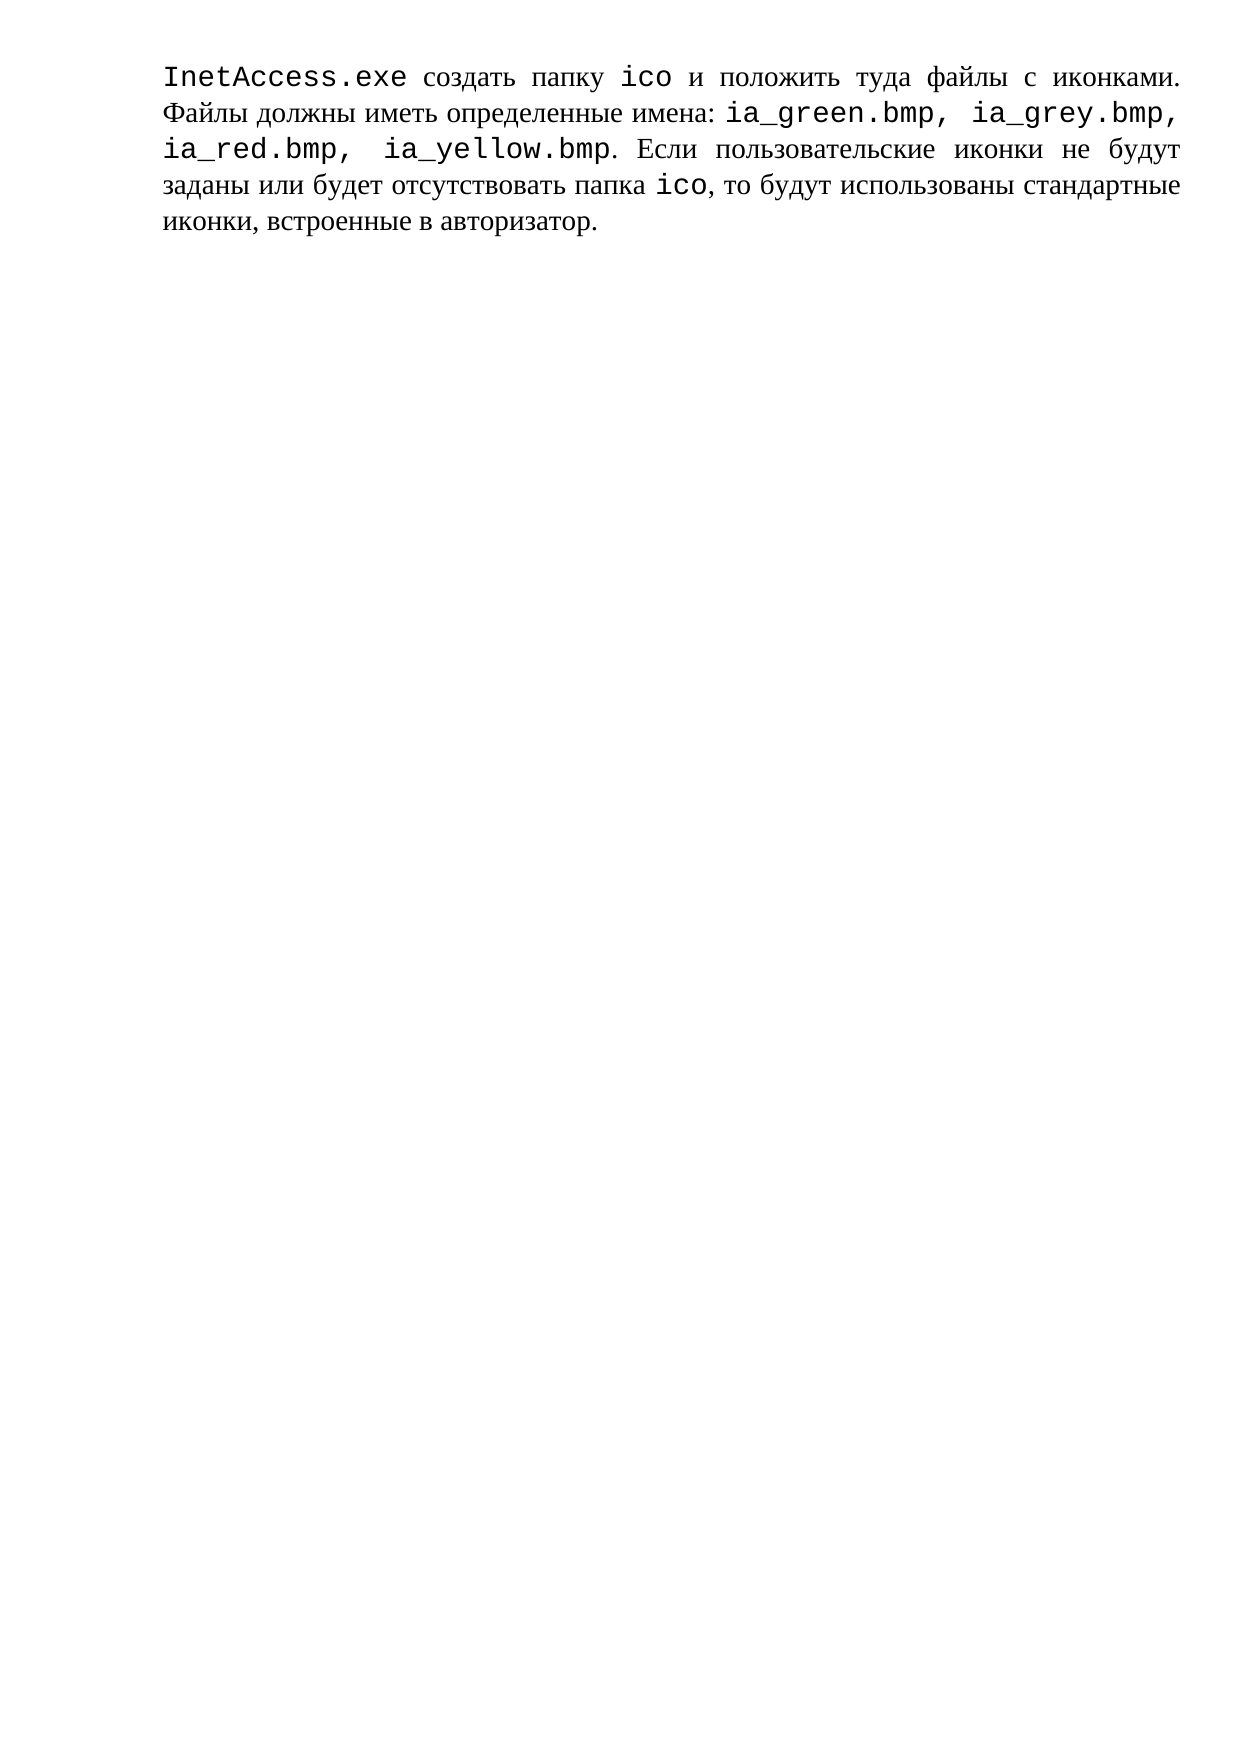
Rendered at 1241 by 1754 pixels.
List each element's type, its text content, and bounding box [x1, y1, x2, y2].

text InetAccess.exe создать папку ico и положить туда файлы с иконками. Файлы должны иметь определенные имена: ia_green.bmp, ia_grey.bmp, ia_red.bmp, ia_yellow.bmp. Если пользовательские иконки не будут заданы или будет отсутствовать папка ico, то будут использованы стандартные иконки, встроенные в авторизатор. [162, 59, 1181, 237]
